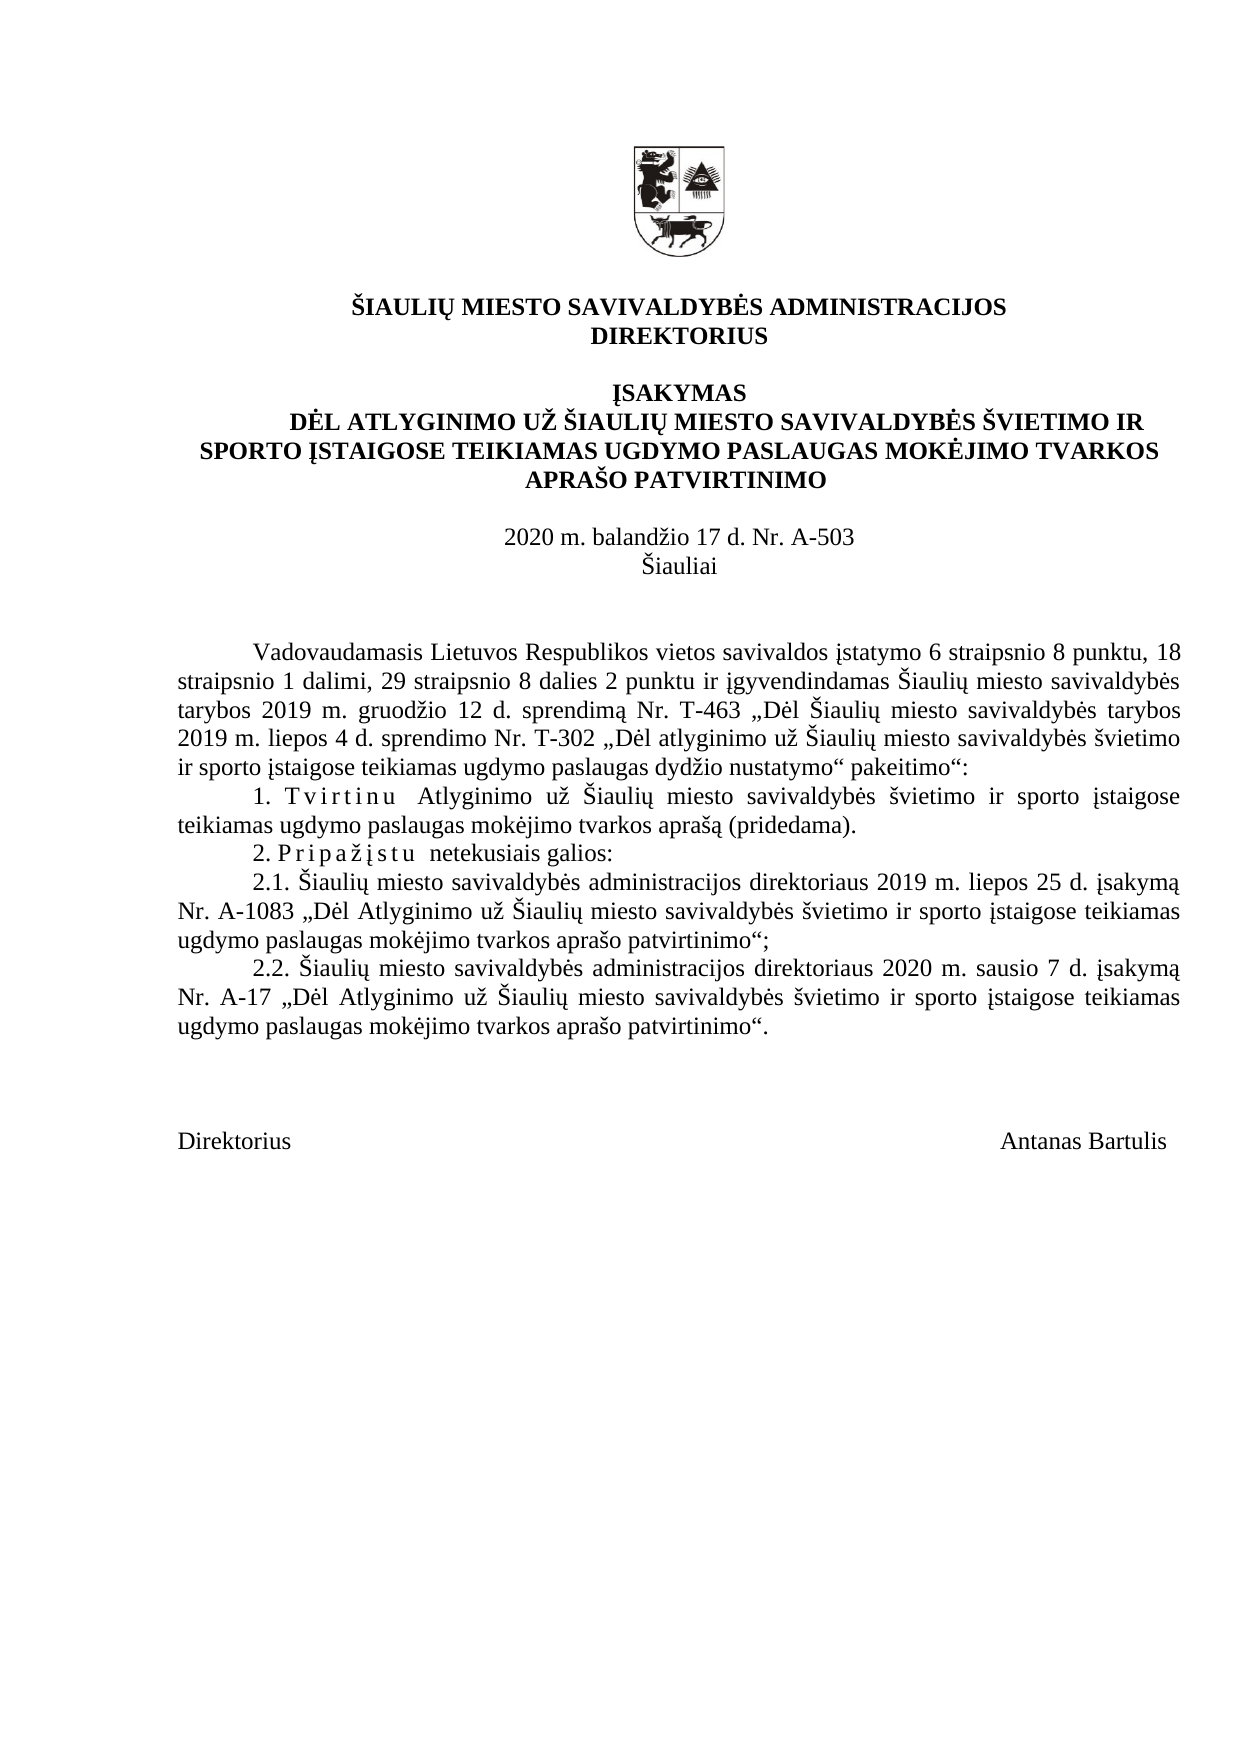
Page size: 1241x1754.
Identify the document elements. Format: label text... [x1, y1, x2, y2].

text 2.2. Šiaulių miesto savivaldybės administracijos direktoriaus 2020 m. sausio 7 d. įsakymą Nr. A-17 „Dėl Atlyginimo už Šiaulių miesto savivaldybės švietimo ir sporto įstaigose teikiamas ugdymo paslaugas mokėjimo tvarkos aprašo patvirtinimo“. [177, 953, 1181, 1040]
subtitle ĮSAKYMAS [177, 378, 1181, 407]
text 2.1. Šiaulių miesto savivaldybės administracijos direktoriaus 2019 m. liepos 25 d. įsakymą Nr. A-1083 „Dėl Atlyginimo už Šiaulių miesto savivaldybės švietimo ir sporto įstaigose teikiamas ugdymo paslaugas mokėjimo tvarkos aprašo patvirtinimo“; [177, 867, 1181, 953]
text Direktorius Antanas Bartulis [177, 1126, 1181, 1155]
text ŠIAULIŲ MIESTO SAVIVALDYBĖS ADMINISTRACIJOS [177, 292, 1181, 321]
text DĖL ATLYGINIMO UŽ ŠIAULIŲ MIESTO SAVIVALDYBĖS ŠVIETIMO IR SPORTO ĮSTAIGOSE TEIKIAMAS UGDYMO PASLAUGAS MOKĖJIMO TVARKOS APRAŠO PATVIRTINIMO [177, 407, 1181, 493]
text 2. Pripažįstu netekusiais galios: [177, 838, 1181, 867]
text Šiauliai [177, 551, 1181, 580]
text 1. Tvirtinu Atlyginimo už Šiaulių miesto savivaldybės švietimo ir sporto įstaigose teikiamas ugdymo paslaugas mokėjimo tvarkos aprašą (pridedama). [177, 781, 1181, 838]
text DIREKTORIUS [177, 321, 1181, 350]
text Vadovaudamasis Lietuvos Respublikos vietos savivaldos įstatymo 6 straipsnio 8 punktu, 18 straipsnio 1 dalimi, 29 straipsnio 8 dalies 2 punktu ir įgyvendindamas Šiaulių miesto savivaldybės tarybos 2019 m. gruodžio 12 d. sprendimą Nr. T-463 „Dėl Šiaulių miesto savivaldybės tarybos 2019 m. liepos 4 d. sprendimo Nr. T-302 „Dėl atlyginimo už Šiaulių miesto savivaldybės švietimo ir sporto įstaigose teikiamas ugdymo paslaugas dydžio nustatymo“ pakeitimo“: [177, 637, 1181, 781]
text 2020 m. balandžio 17 d. Nr. A-503 [177, 522, 1181, 551]
